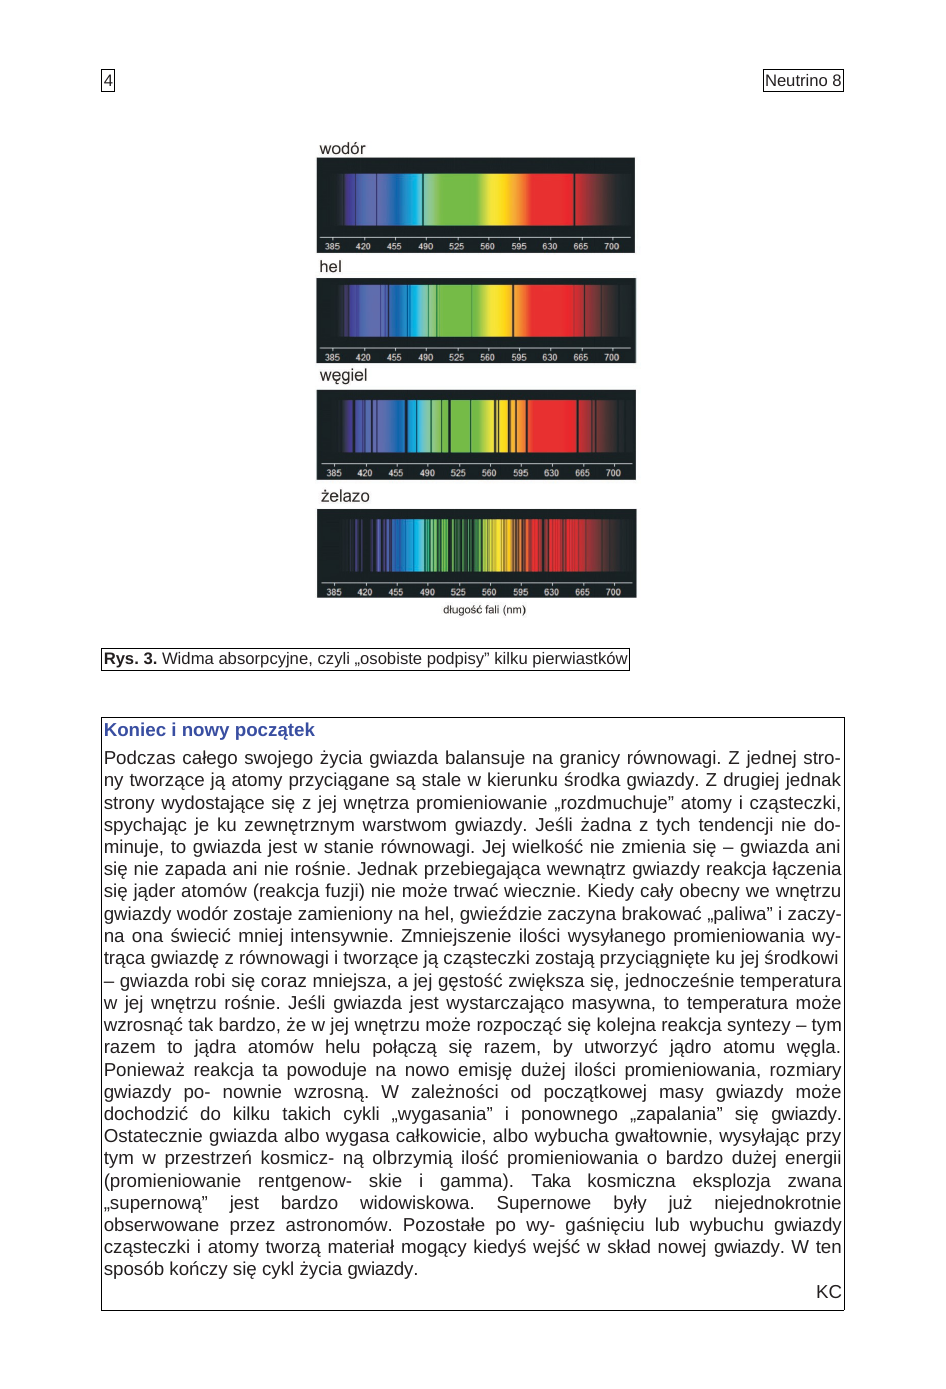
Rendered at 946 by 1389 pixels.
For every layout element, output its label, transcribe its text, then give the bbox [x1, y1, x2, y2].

text – gwiazda robi się coraz mniejsza, a jej gęstość zwiększa się, jednocześnie temperatura w jej wnętrzu rośnie. Jeśli gwiazda jest wystarczająco masywna, to temperatura może wzrosnąć tak bardzo, że w jej wnętrzu może rozpocząć się kolejna reakcja syntezy – tym razem to jądra atomów helu połączą się razem, by utworzyć jądro atomu węgla. Ponieważ reakcja ta powoduje na nowo emisję dużej ilości promieniowania, rozmiary gwiazdy po- nownie wzrosną. W zależności od początkowej masy gwiazdy może dochodzić do kilku takich cykli „wygasania” i ponownego „zapalania” się gwiazdy. Ostatecznie gwiazda albo wygasa całkowicie, albo wybucha gwałtownie, wysyłając przy tym w przestrzeń kosmicz- ną olbrzymią ilość promieniowania o bardzo dużej energii (promieniowanie rentgenow- skie i gamma). Taka kosmiczna eksplozja zwana „supernową” jest bardzo widowiskowa. Supernowe były już niejednokrotnie obserwowane przez astronomów. Pozostałe po wy- gaśnięciu lub wybuchu gwiazdy cząsteczki i atomy tworzą materiał mogący kiedyś wejść w skład nowej gwiazdy. W ten sposób kończy się cykl życia gwiazdy. [103, 970, 842, 1280]
text 4 [103, 70, 114, 89]
text Neutrino 8 [765, 70, 843, 89]
picture [314, 141, 641, 618]
text Rys. 3. Widma absorpcyjne, czyli „osobiste podpisy” kilku pierwiastków [103, 649, 629, 668]
text Podczas całego swojego życia gwiazda balansuje na granicy równowagi. Z jednej stro- ny tworzące ją atomy przyciągane są stale w kierunku środka gwiazdy. Z drugiej jednak strony wydostające się z jej wnętrza promieniowanie „rozdmuchuje” atomy i cząsteczki, spychając je ku zewnętrznym warstwom gwiazdy. Jeśli żadna z tych tendencji nie do- minuje, to gwiazda jest w stanie równowagi. Jej wielkość nie zmienia się – gwiazda ani się nie zapada ani nie rośnie. Jednak przebiegająca wewnątrz gwiazdy reakcja łączenia się jąder atomów (reakcja fuzji) nie może trwać wiecznie. Kiedy cały obecny we wnętrzu gwiazdy wodór zostaje zamieniony na hel, gwieździe zaczyna brakować „paliwa” i zaczy- na ona świecić mniej intensywnie. Zmniejszenie ilości wysyłanego promieniowania wy- trąca gwiazdę z równowagi i tworzące ją cząsteczki zostają przyciągnięte ku jej środkowi [103, 747, 842, 968]
text KC [102, 1281, 842, 1303]
text Koniec i nowy początek [103, 719, 843, 740]
